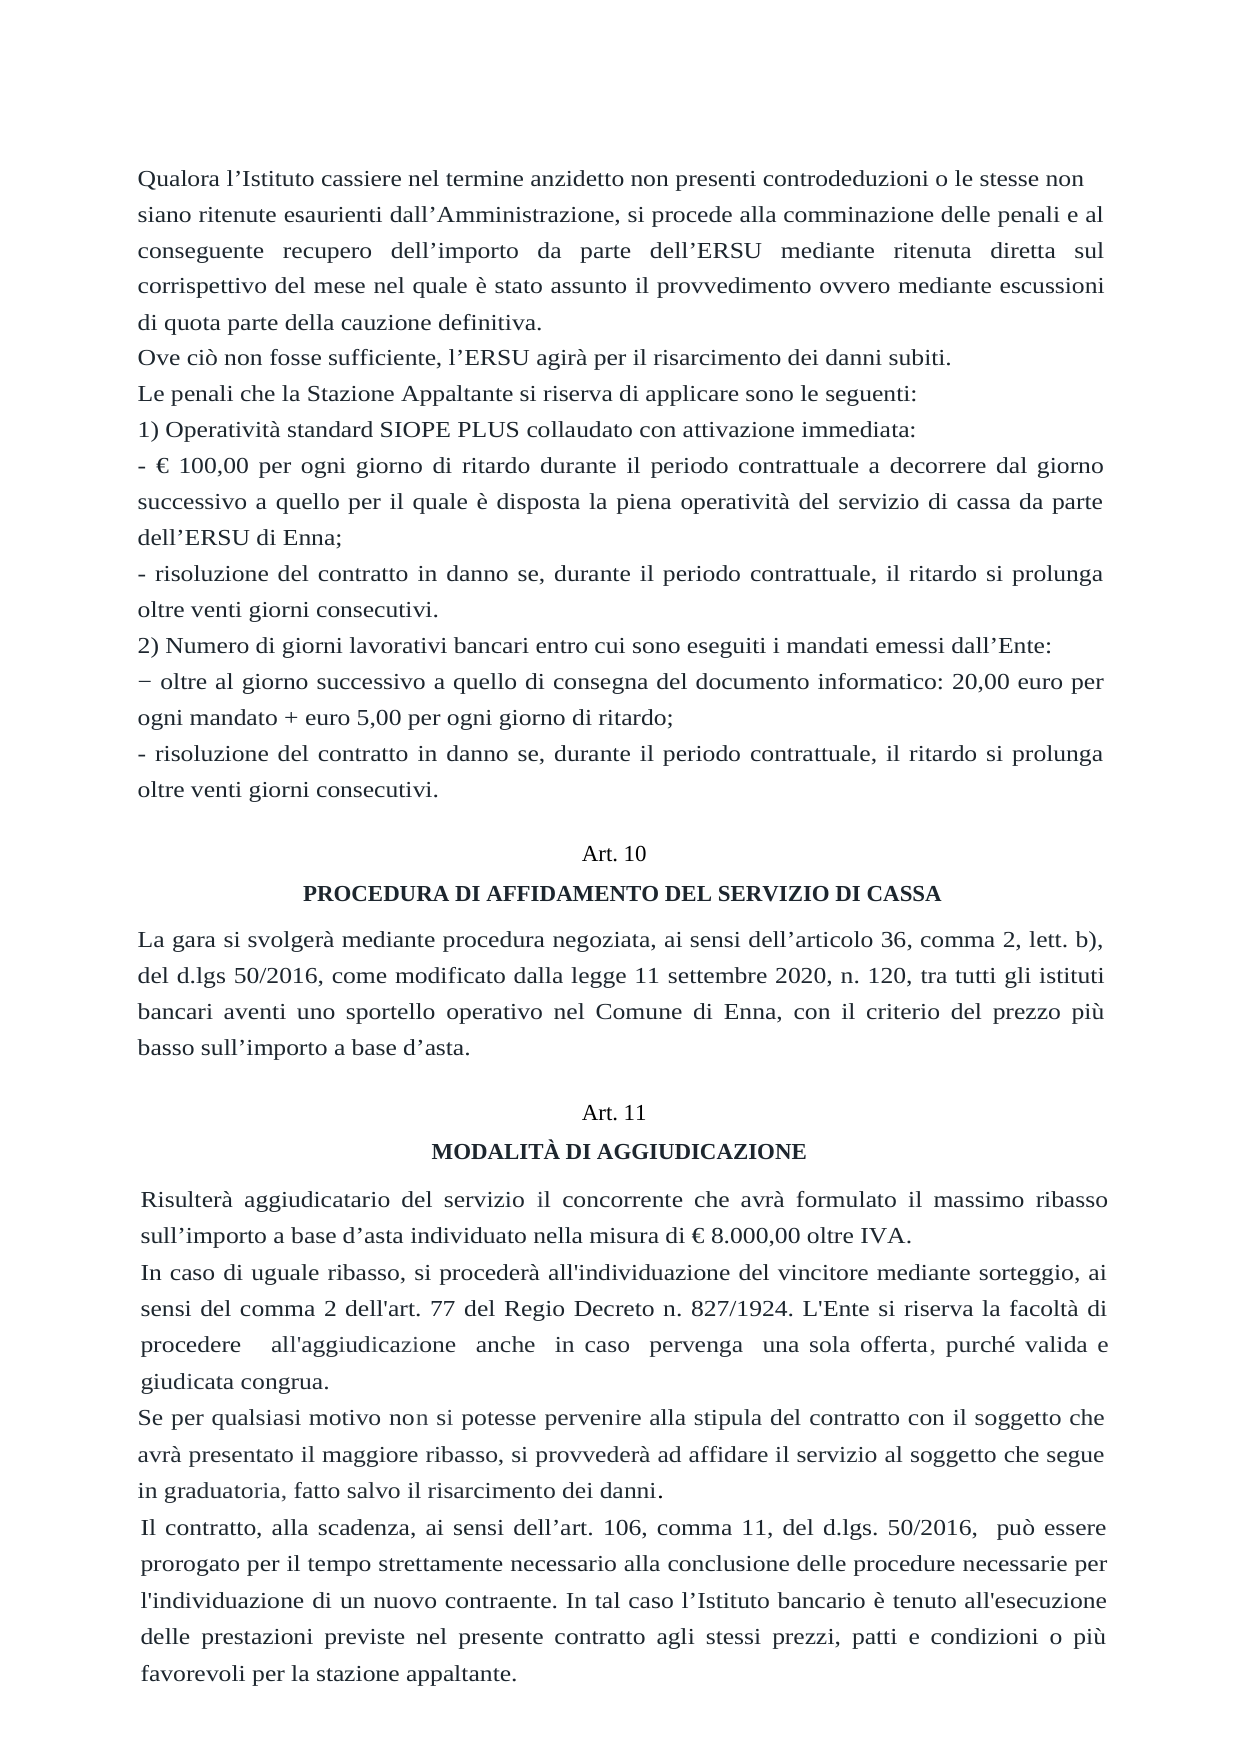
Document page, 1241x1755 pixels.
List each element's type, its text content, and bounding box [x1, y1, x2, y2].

text MODALITÀ DI AGGIUDICAZIONE [431, 1138, 1106, 1165]
text Se per qualsiasi motivo non si potesse pervenire alla stipula del contratto con il soggetto che avrà presentato il maggiore ribasso, si provvederà ad affidare il servizio al soggetto che segue in graduatoria, fatto salvo il risarcimento dei danni. [137, 1397, 1106, 1506]
text - risoluzione del contratto in danno se, durante il periodo contrattuale, il ritardo si prolunga oltre venti giorni consecutivi. [137, 553, 1106, 624]
text − oltre al giorno successivo a quello di consegna del documento informatico: 20,00 euro per ogni mandato + euro 5,00 per ogni giorno di ritardo; [137, 661, 1106, 732]
text 1) Operatività standard SIOPE PLUS collaudato con attivazione immediata: [137, 409, 1106, 445]
text Art. 10 [582, 840, 1108, 867]
text PROCEDURA DI AFFIDAMENTO DEL SERVIZIO DI CASSA [137, 880, 1107, 906]
text Art. 11 [582, 1099, 1108, 1125]
text 2) Numero di giorni lavorativi bancari entro cui sono eseguiti i mandati emessi dall’Ente: [137, 624, 1106, 661]
text In caso di uguale ribasso, si procederà all'individuazione del vincitore mediante sorteggio, ai sensi del comma 2 dell'art. 77 del Regio Decreto n. 827/1924. L'Ente si riserva la facoltà di procedere all'aggiudicazione anche in caso pervenga una sola offerta, purché valida e giudicata congrua. [140, 1251, 1109, 1397]
text siano ritenute esaurienti dall’Amministrazione, si procede alla comminazione delle penali e al conseguente recupero dell’importo da parte dell’ERSU mediante ritenuta diretta sul corrispettivo del mese nel quale è stato assunto il provvedimento ovvero mediante escussioni di quota parte della cauzione definitiva. [137, 193, 1106, 337]
text Il contratto, alla scadenza, ai sensi dell’art. 106, comma 11, del d.lgs. 50/2016, può essere prorogato per il tempo strettamente necessario alla conclusione delle procedure necessarie per l'individuazione di un nuovo contraente. In tal caso l’Istituto bancario è tenuto all'esecuzione delle prestazioni previste nel presente contratto agli stessi prezzi, patti e condizioni o più favorevoli per la stazione appaltante. [140, 1506, 1109, 1688]
text Risulterà aggiudicatario del servizio il concorrente che avrà formulato il massimo ribasso sull’importo a base d’asta individuato nella misura di € 8.000,00 oltre IVA. [140, 1178, 1109, 1251]
text Ove ciò non fosse sufficiente, l’ERSU agirà per il risarcimento dei danni subiti. [137, 337, 1106, 373]
text - € 100,00 per ogni giorno di ritardo durante il periodo contrattuale a decorrere dal giorno successivo a quello per il quale è disposta la piena operatività del servizio di cassa da parte dell’ERSU di Enna; [137, 445, 1106, 553]
text Le penali che la Stazione Appaltante si riserva di applicare sono le seguenti: [137, 373, 1106, 409]
text Qualora l’Istituto cassiere nel termine anzidetto non presenti controdeduzioni o le stesse non [137, 157, 1106, 193]
text La gara si svolgerà mediante procedura negoziata, ai sensi dell’articolo 36, comma 2, lett. b), del d.lgs 50/2016, come modificato dalla legge 11 settembre 2020, n. 120, tra tutti gli istituti bancari aventi uno sportello operativo nel Comune di Enna, con il criterio del prezzo più basso sull’importo a base d’asta. [137, 919, 1106, 1063]
text - risoluzione del contratto in danno se, durante il periodo contrattuale, il ritardo si prolunga oltre venti giorni consecutivi. [137, 732, 1106, 804]
